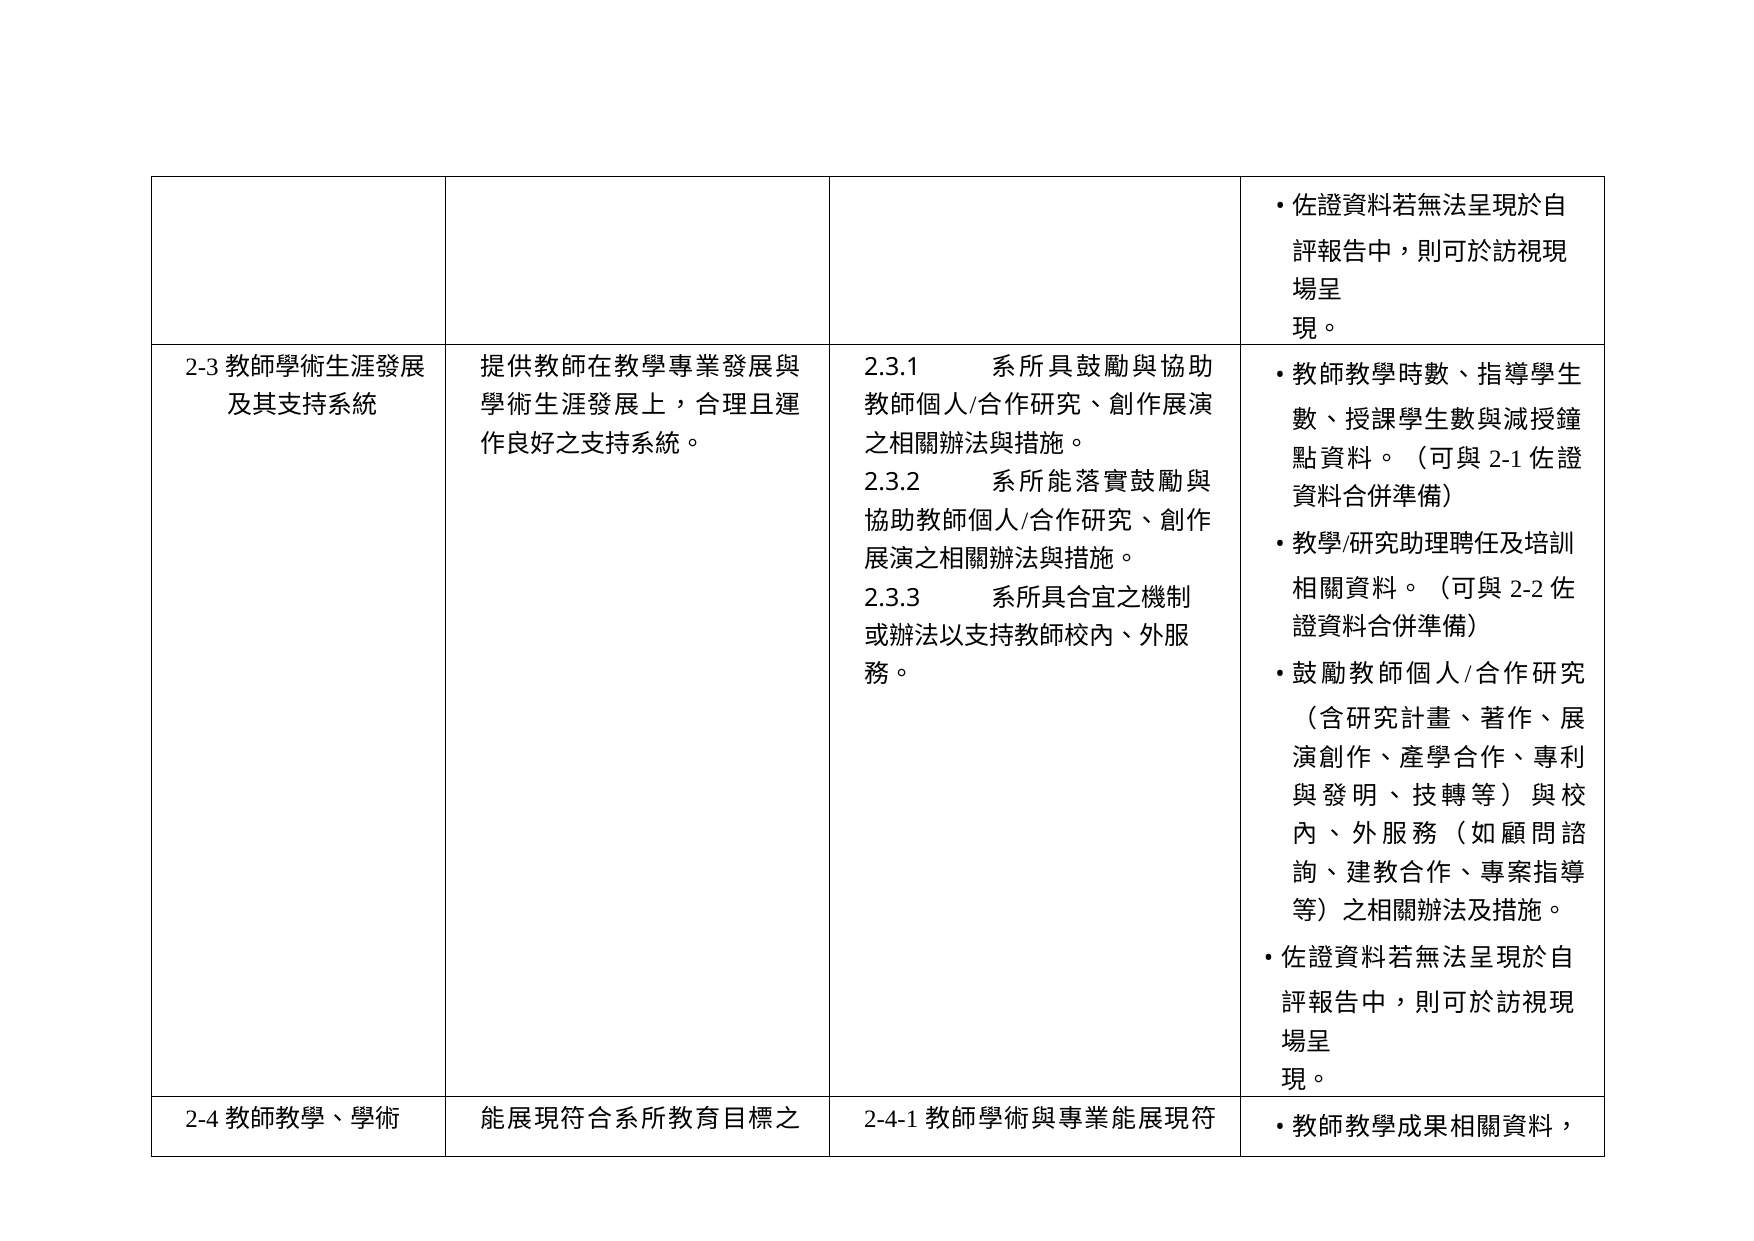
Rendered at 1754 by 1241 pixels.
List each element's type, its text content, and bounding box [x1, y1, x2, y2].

table_cell 2-4 教師教學、學術 [152, 1097, 445, 1156]
table_cell 2-4-1教師學術與專業能展現符 [830, 1097, 1240, 1156]
table_header 佐證資料若無法呈現於自評報告中，則可於訪視現場呈 現。 [1241, 177, 1604, 344]
table_header [446, 177, 829, 344]
table_cell 提供教師在教學專業發展與學術生涯發展上，合理且運作良好之支持系統。 [446, 345, 829, 1096]
table_cell 2-3 教師學術生涯發展及其支持系統 [152, 345, 445, 1096]
table_cell 教師教學成果相關資料，如師生獲獎情形、教材研發成果等。 教師研究計畫、發表期刊/研 [1241, 1097, 1604, 1156]
table_header [152, 177, 445, 344]
table_cell 教師教學時數、指導學生數、授課學生數與減授鐘點資料。（可與2-1佐證資料合併準備） 教學/研究助理聘任及培訓相關資料。（可與2-2佐證資料合併準備） 鼓勵教師個人/合作研究（含研究計畫、著作、展演創作、產學合作、專利與發明、技轉等）與校內、外服務（如顧問諮詢、建教合作、專案指導等）之相關辦法及措施。 佐證資料若無法呈現於自評報告中，則可於訪視現場呈 現。 [1241, 345, 1604, 1096]
table_cell 能展現符合系所教育目標之 [446, 1097, 829, 1156]
table_header [830, 177, 1240, 344]
table_cell 系所具鼓勵與協助教師個人/合作研究、創作展演之相關辦法與措施。 系所能落實鼓勵與協助教師個人/合作研究、創作展演之相關辦法與措施。 系所具合宜之機制或辦法以支持教師校內、外服務。 [830, 345, 1240, 1096]
